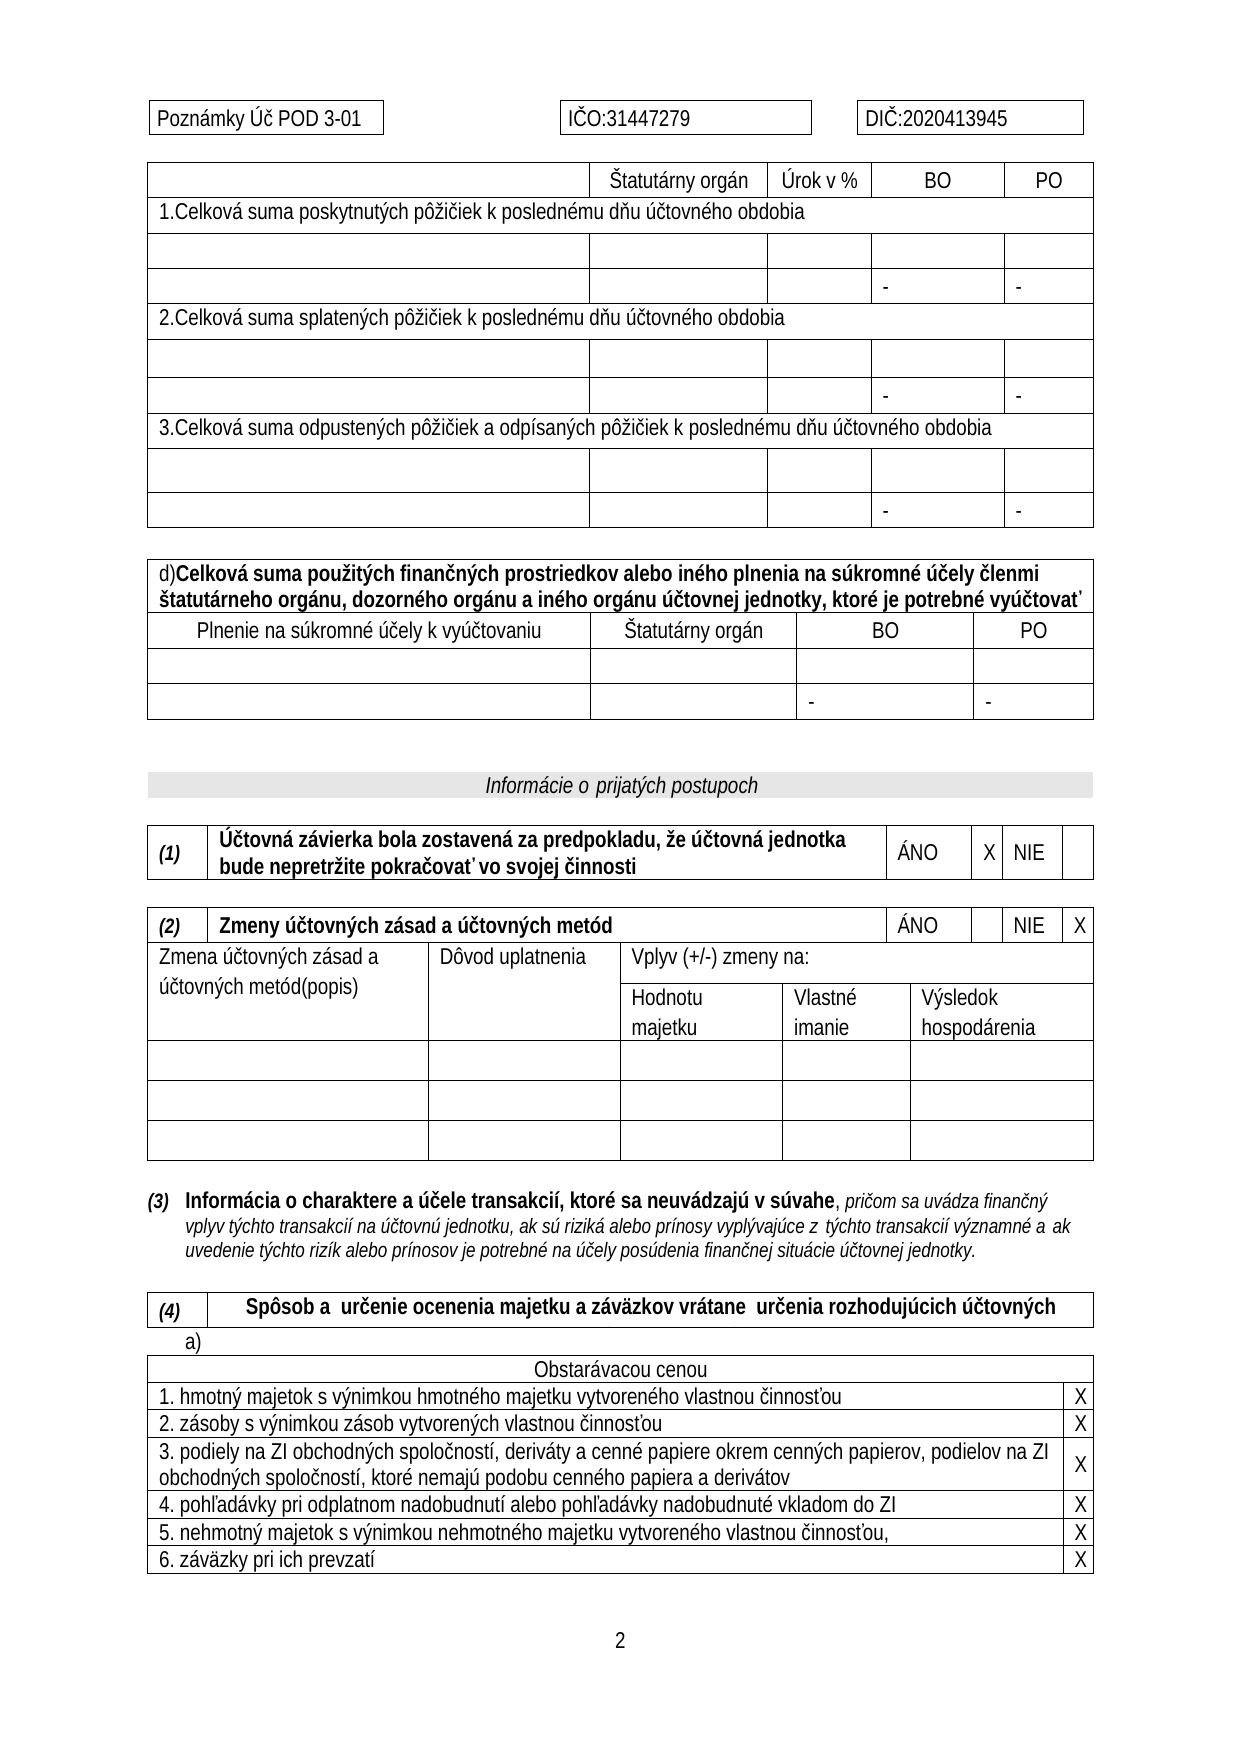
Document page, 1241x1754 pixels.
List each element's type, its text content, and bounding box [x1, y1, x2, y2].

table_header ÁNO [887, 826, 971, 879]
table_cell 2.Celková suma splatených pôžičiek k poslednému dňu účtovného obdobia [148, 304, 1093, 339]
table_cell [783, 1081, 910, 1120]
table_cell [148, 378, 589, 412]
table_cell [911, 1081, 1093, 1120]
table_cell [148, 269, 589, 303]
table_cell X [1064, 1383, 1093, 1409]
table_cell - [974, 684, 1093, 718]
table_header [148, 826, 207, 879]
table_header Spôsob a určenie ocenenia majetku a záväzkov vrátane určenia rozhodujúcich účtovných odhadov a predpokladov, pričom sa zohľadňuje zásada významnosti [208, 1293, 1093, 1327]
table_cell [590, 269, 767, 303]
table_cell PO [1005, 163, 1093, 197]
table_cell [768, 378, 871, 412]
table_cell 6. záväzky pri ich prevzatí [148, 1546, 1063, 1573]
table_cell PO [974, 613, 1093, 648]
table_cell [872, 340, 1004, 377]
text Informácie o prijatých postupoch [148, 772, 1093, 798]
table_cell Výsledok hospodárenia [911, 984, 1093, 1040]
table_cell [783, 1041, 910, 1080]
table_cell X [1064, 1438, 1093, 1490]
table_header Obstarávacou cenou [148, 1356, 1093, 1382]
table_cell Plnenie na súkromné účely k vyúčtovaniu [148, 613, 590, 648]
table_cell [148, 493, 589, 527]
table_cell X [1064, 1546, 1093, 1573]
table_cell Úrok v % [768, 163, 871, 197]
table_cell BO [872, 163, 1004, 197]
table_header [148, 1293, 207, 1327]
table_cell - [872, 493, 1004, 527]
table_cell [148, 684, 590, 718]
table_cell [621, 1081, 782, 1120]
table_cell 3.Celková suma odpustených pôžičiek a odpísaných pôžičiek k poslednému dňu účtovného obdobia [148, 414, 1093, 448]
table_cell [768, 234, 871, 268]
table_cell [768, 449, 871, 492]
table_header X [1063, 908, 1093, 942]
table_cell [768, 340, 871, 377]
table_cell [590, 378, 767, 412]
table_cell [429, 1041, 620, 1080]
table_cell [590, 234, 767, 268]
table_cell [783, 1121, 910, 1160]
table_header X [972, 826, 1002, 879]
table_cell [148, 340, 589, 377]
table_header Účtovná závierka bola zostavená za predpokladu, že účtovná jednotka bude nepretržite pokračovať vo svojej činnosti [208, 826, 886, 879]
table_cell 2. zásoby s výnimkou zásob vytvorených vlastnou činnosťou [148, 1410, 1063, 1437]
table_cell [148, 234, 589, 268]
table_header Zmeny účtovných zásad a účtovných metód [208, 908, 886, 942]
table_cell 5. nehmotný majetok s výnimkou nehmotného majetku vytvoreného vlastnou činnosťou, [148, 1519, 1063, 1545]
table_cell - [1005, 378, 1093, 412]
table_cell [768, 269, 871, 303]
table_cell [148, 1041, 428, 1080]
table_cell [621, 1121, 782, 1160]
table_cell [974, 649, 1093, 683]
table_cell [911, 1121, 1093, 1160]
table_header [972, 908, 1002, 942]
table_cell [911, 1041, 1093, 1080]
table_cell [590, 340, 767, 377]
table_cell - [1005, 493, 1093, 527]
table_header d)Celková suma použitých finančných prostriedkov alebo iného plnenia na súkromné účely členmi štatutárneho orgánu, dozorného orgánu a iného orgánu účtovnej jednotky, ktoré je potrebné vyúčtovať [148, 560, 1093, 612]
table_cell [148, 163, 589, 197]
table_cell - [872, 269, 1004, 303]
table_cell [872, 234, 1004, 268]
table_cell [148, 1121, 428, 1160]
table_cell Dôvod uplatnenia [429, 943, 620, 1040]
table_cell X [1064, 1410, 1093, 1437]
table_cell [768, 493, 871, 527]
table_cell [797, 649, 973, 683]
table_cell X [1064, 1519, 1093, 1545]
table_cell X [1064, 1491, 1093, 1518]
table_cell [1005, 234, 1093, 268]
table_cell [621, 1041, 782, 1080]
table_header [148, 908, 207, 942]
table_cell 1.Celková suma poskytnutých pôžičiek k poslednému dňu účtovného obdobia [148, 198, 1093, 232]
table_cell - [797, 684, 973, 718]
table_cell [148, 449, 589, 492]
table_cell Zmena účtovných zásad a účtovných metód(popis) [148, 943, 428, 1040]
table_cell [148, 1081, 428, 1120]
table_cell Štatutárny orgán [591, 613, 796, 648]
table_header [1063, 826, 1093, 879]
table_cell [591, 684, 796, 718]
table_cell Štatutárny orgán [590, 163, 767, 197]
table_cell [429, 1081, 620, 1120]
table_cell Vplyv (+/-) zmeny na: [621, 943, 1093, 982]
table_cell Hodnotu majetku [621, 984, 782, 1040]
table_header NIE [1003, 908, 1062, 942]
table_cell [1005, 449, 1093, 492]
table_cell - [1005, 269, 1093, 303]
table_cell [591, 649, 796, 683]
table_cell 3. podiely na ZI obchodných spoločností, deriváty a cenné papiere okrem cenných papierov, podielov na ZI obchodných spoločností, ktoré nemajú podobu cenného papiera a derivátov [148, 1438, 1063, 1490]
table_cell Vlastné imanie [783, 984, 910, 1040]
table_cell [590, 449, 767, 492]
table_cell [148, 649, 590, 683]
table_cell - [872, 378, 1004, 412]
table_cell 4. pohľadávky pri odplatnom nadobudnutí alebo pohľadávky nadobudnuté vkladom do ZI [148, 1491, 1063, 1518]
table_cell [429, 1121, 620, 1160]
list Informácia o charaktere a účele transakcií, ktoré sa neuvádzajú v súvahe, pričom sa uvádza finančný vplyv týchto transakcií na účtovnú jednotku, ak sú riziká alebo prínosy vyplývajúce z týchto transakcií významné a ak uvedenie týchto rizík alebo prínosov je potrebné na účely posúdenia finančnej situácie účtovnej jednotky. [148, 1187, 1093, 1261]
table_cell 1. hmotný majetok s výnimkou hmotného majetku vytvoreného vlastnou činnosťou [148, 1383, 1063, 1409]
table_cell [1005, 340, 1093, 377]
table_cell [590, 493, 767, 527]
table_cell [872, 449, 1004, 492]
table_cell BO [797, 613, 973, 648]
table_header ÁNO [887, 908, 971, 942]
table_header NIE [1003, 826, 1062, 879]
